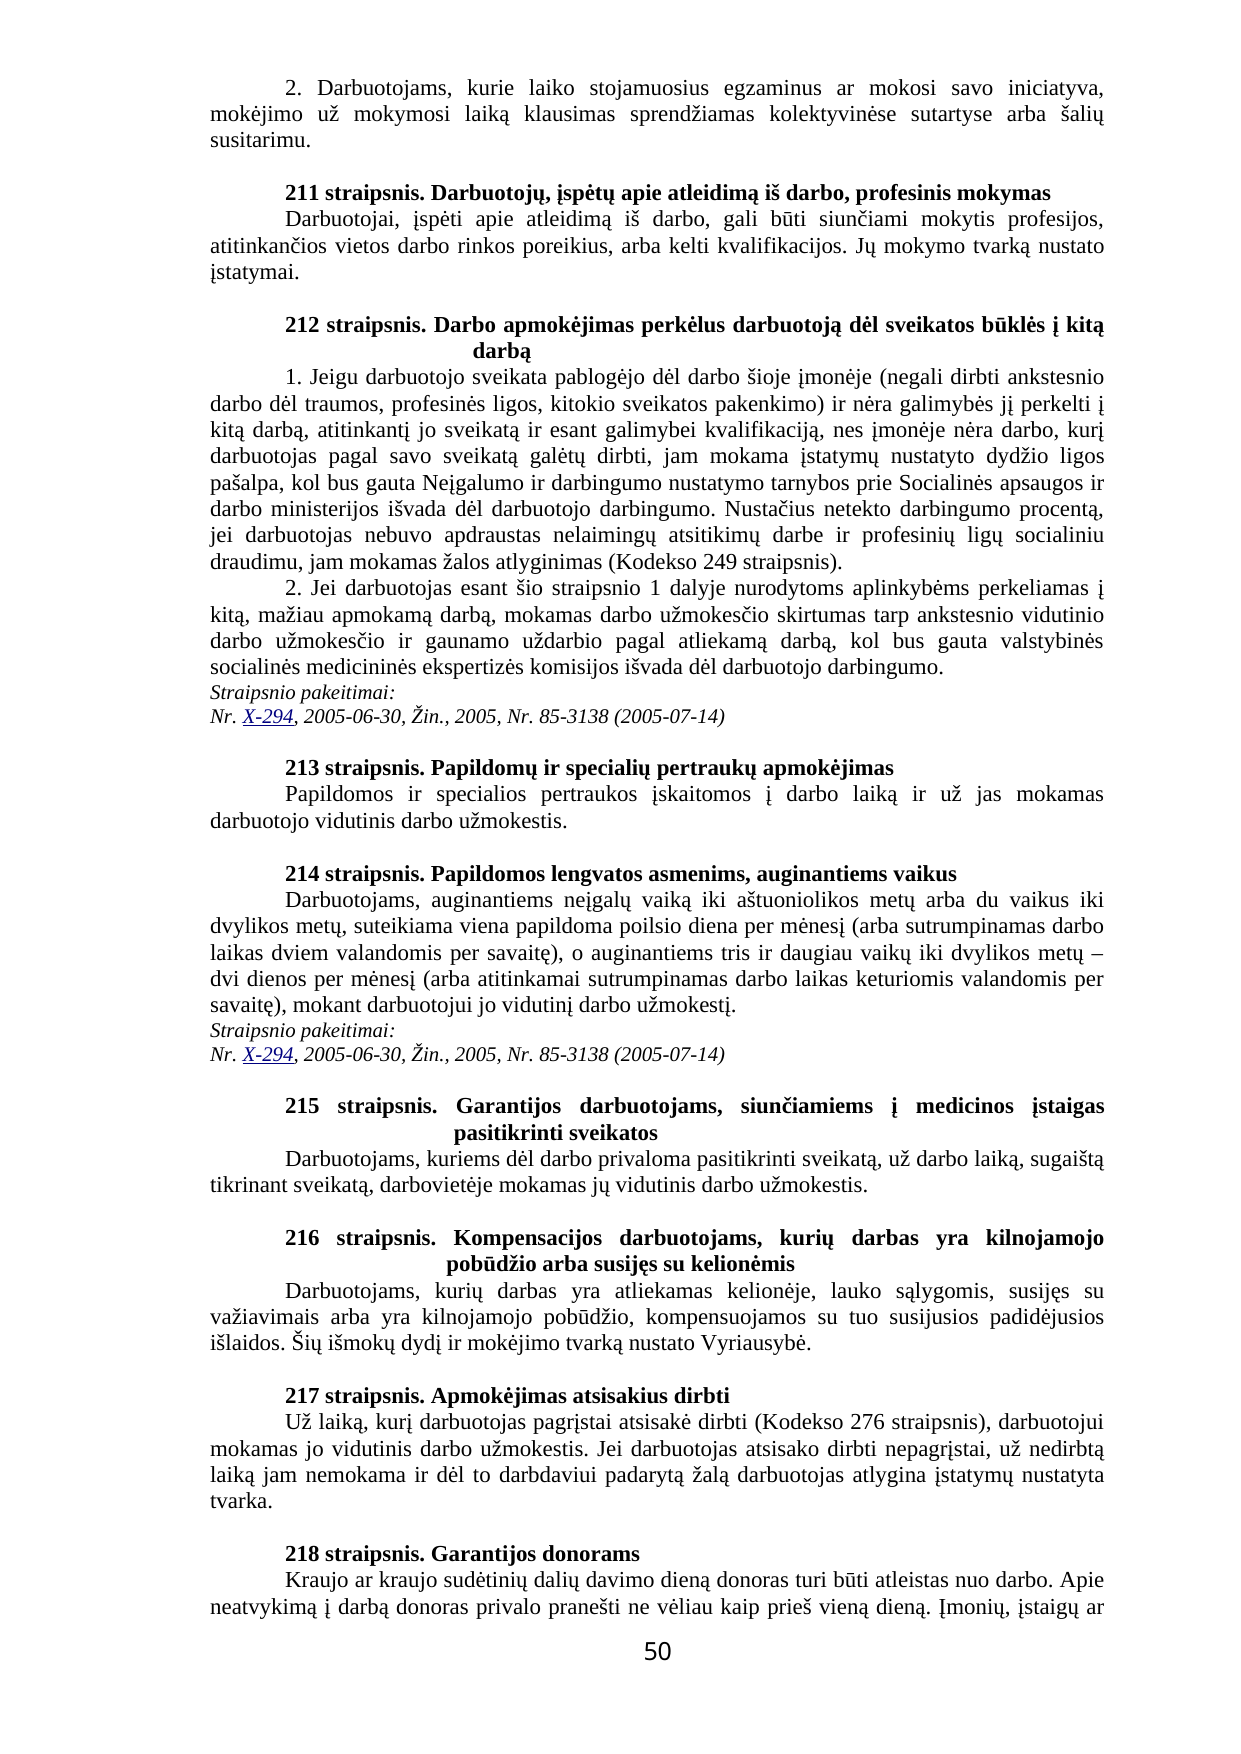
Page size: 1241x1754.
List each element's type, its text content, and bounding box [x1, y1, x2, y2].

text 215 straipsnis. Garantijos darbuotojams, siunčiamiems į medicinos įstaigas pasitikrinti sveikatos [285, 1092, 1106, 1145]
text Darbuotojams, kurių darbas yra atliekamas kelionėje, lauko sąlygomis, susijęs su važiavimais arba yra kilnojamojo pobūdžio, kompensuojamos su tuo susijusios padidėjusios išlaidos. Šių išmokų dydį ir mokėjimo tvarką nustato Vyriausybė. [210, 1277, 1106, 1356]
text 211 straipsnis. Darbuotojų, įspėtų apie atleidimą iš darbo, profesinis mokymas [285, 179, 1106, 205]
text 214 straipsnis. Papildomos lengvatos asmenims, auginantiems vaikus [210, 859, 1106, 886]
text Už laiką, kurį darbuotojas pagrįstai atsisakė dirbti (Kodekso 276 straipsnis), darbuotojui mokamas jo vidutinis darbo užmokestis. Jei darbuotojas atsisako dirbti nepagrįstai, už nedirbtą laiką jam nemokama ir dėl to darbdaviui padarytą žalą darbuotojas atlygina įstatymų nustatyta tvarka. [210, 1408, 1106, 1514]
text 213 straipsnis. Papildomų ir specialių pertraukų apmokėjimas [210, 754, 1106, 781]
text 2. Darbuotojams, kurie laiko stojamuosius egzaminus ar mokosi savo iniciatyva, mokėjimo už mokymosi laiką klausimas sprendžiamas kolektyvinėse sutartyse arba šalių susitarimu. [210, 73, 1106, 153]
text 216 straipsnis. Kompensacijos darbuotojams, kurių darbas yra kilnojamojo pobūdžio arba susijęs su kelionėmis [285, 1224, 1106, 1277]
text Darbuotojai, įspėti apie atleidimą iš darbo, gali būti siunčiami mokytis profesijos, atitinkančios vietos darbo rinkos poreikius, arba kelti kvalifikacijos. Jų mokymo tvarką nustato įstatymai. [210, 205, 1106, 284]
text Nr. X-294, 2005-06-30, Žin., 2005, Nr. 85-3138 (2005-07-14) [210, 704, 1106, 728]
text Nr. X-294, 2005-06-30, Žin., 2005, Nr. 85-3138 (2005-07-14) [210, 1042, 1106, 1066]
text Straipsnio pakeitimai: [210, 1018, 1106, 1042]
text 217 straipsnis. Apmokėjimas atsisakius dirbti [210, 1382, 1106, 1408]
text 2. Jei darbuotojas esant šio straipsnio 1 dalyje nurodytoms aplinkybėms perkeliamas į kitą, mažiau apmokamą darbą, mokamas darbo užmokesčio skirtumas tarp ankstesnio vidutinio darbo užmokesčio ir gaunamo uždarbio pagal atliekamą darbą, kol bus gauta valstybinės socialinės medicininės ekspertizės komisijos išvada dėl darbuotojo darbingumo. [210, 574, 1106, 680]
text 212 straipsnis. Darbo apmokėjimas perkėlus darbuotoją dėl sveikatos būklės į kitą darbą [285, 311, 1106, 363]
text Darbuotojams, kuriems dėl darbo privaloma pasitikrinti sveikatą, už darbo laiką, sugaištą tikrinant sveikatą, darbovietėje mokamas jų vidutinis darbo užmokestis. [210, 1145, 1106, 1198]
text 218 straipsnis. Garantijos donorams [210, 1540, 1106, 1567]
text Kraujo ar kraujo sudėtinių dalių davimo dieną donoras turi būti atleistas nuo darbo. Apie neatvykimą į darbą donoras privalo pranešti ne vėliau kaip prieš vieną dieną. Įmonių, įstaigų ar [210, 1567, 1106, 1619]
text Papildomos ir specialios pertraukos įskaitomos į darbo laiką ir už jas mokamas darbuotojo vidutinis darbo užmokestis. [210, 781, 1106, 833]
text Straipsnio pakeitimai: [210, 680, 1106, 704]
text Darbuotojams, auginantiems neįgalų vaiką iki aštuoniolikos metų arba du vaikus iki dvylikos metų, suteikiama viena papildoma poilsio diena per mėnesį (arba sutrumpinamas darbo laikas dviem valandomis per savaitę), o auginantiems tris ir daugiau vaikų iki dvylikos metų – dvi dienos per mėnesį (arba atitinkamai sutrumpinamas darbo laikas keturiomis valandomis per savaitę), mokant darbuotojui jo vidutinį darbo užmokestį. [210, 886, 1106, 1018]
text 1. Jeigu darbuotojo sveikata pablogėjo dėl darbo šioje įmonėje (negali dirbti ankstesnio darbo dėl traumos, profesinės ligos, kitokio sveikatos pakenkimo) ir nėra galimybės jį perkelti į kitą darbą, atitinkantį jo sveikatą ir esant galimybei kvalifikaciją, nes įmonėje nėra darbo, kurį darbuotojas pagal savo sveikatą galėtų dirbti, jam mokama įstatymų nustatyto dydžio ligos pašalpa, kol bus gauta Neįgalumo ir darbingumo nustatymo tarnybos prie Socialinės apsaugos ir darbo ministerijos išvada dėl darbuotojo darbingumo. Nustačius netekto darbingumo procentą, jei darbuotojas nebuvo apdraustas nelaimingų atsitikimų darbe ir profesinių ligų socialiniu draudimu, jam mokamas žalos atlyginimas (Kodekso 249 straipsnis). [210, 363, 1106, 574]
